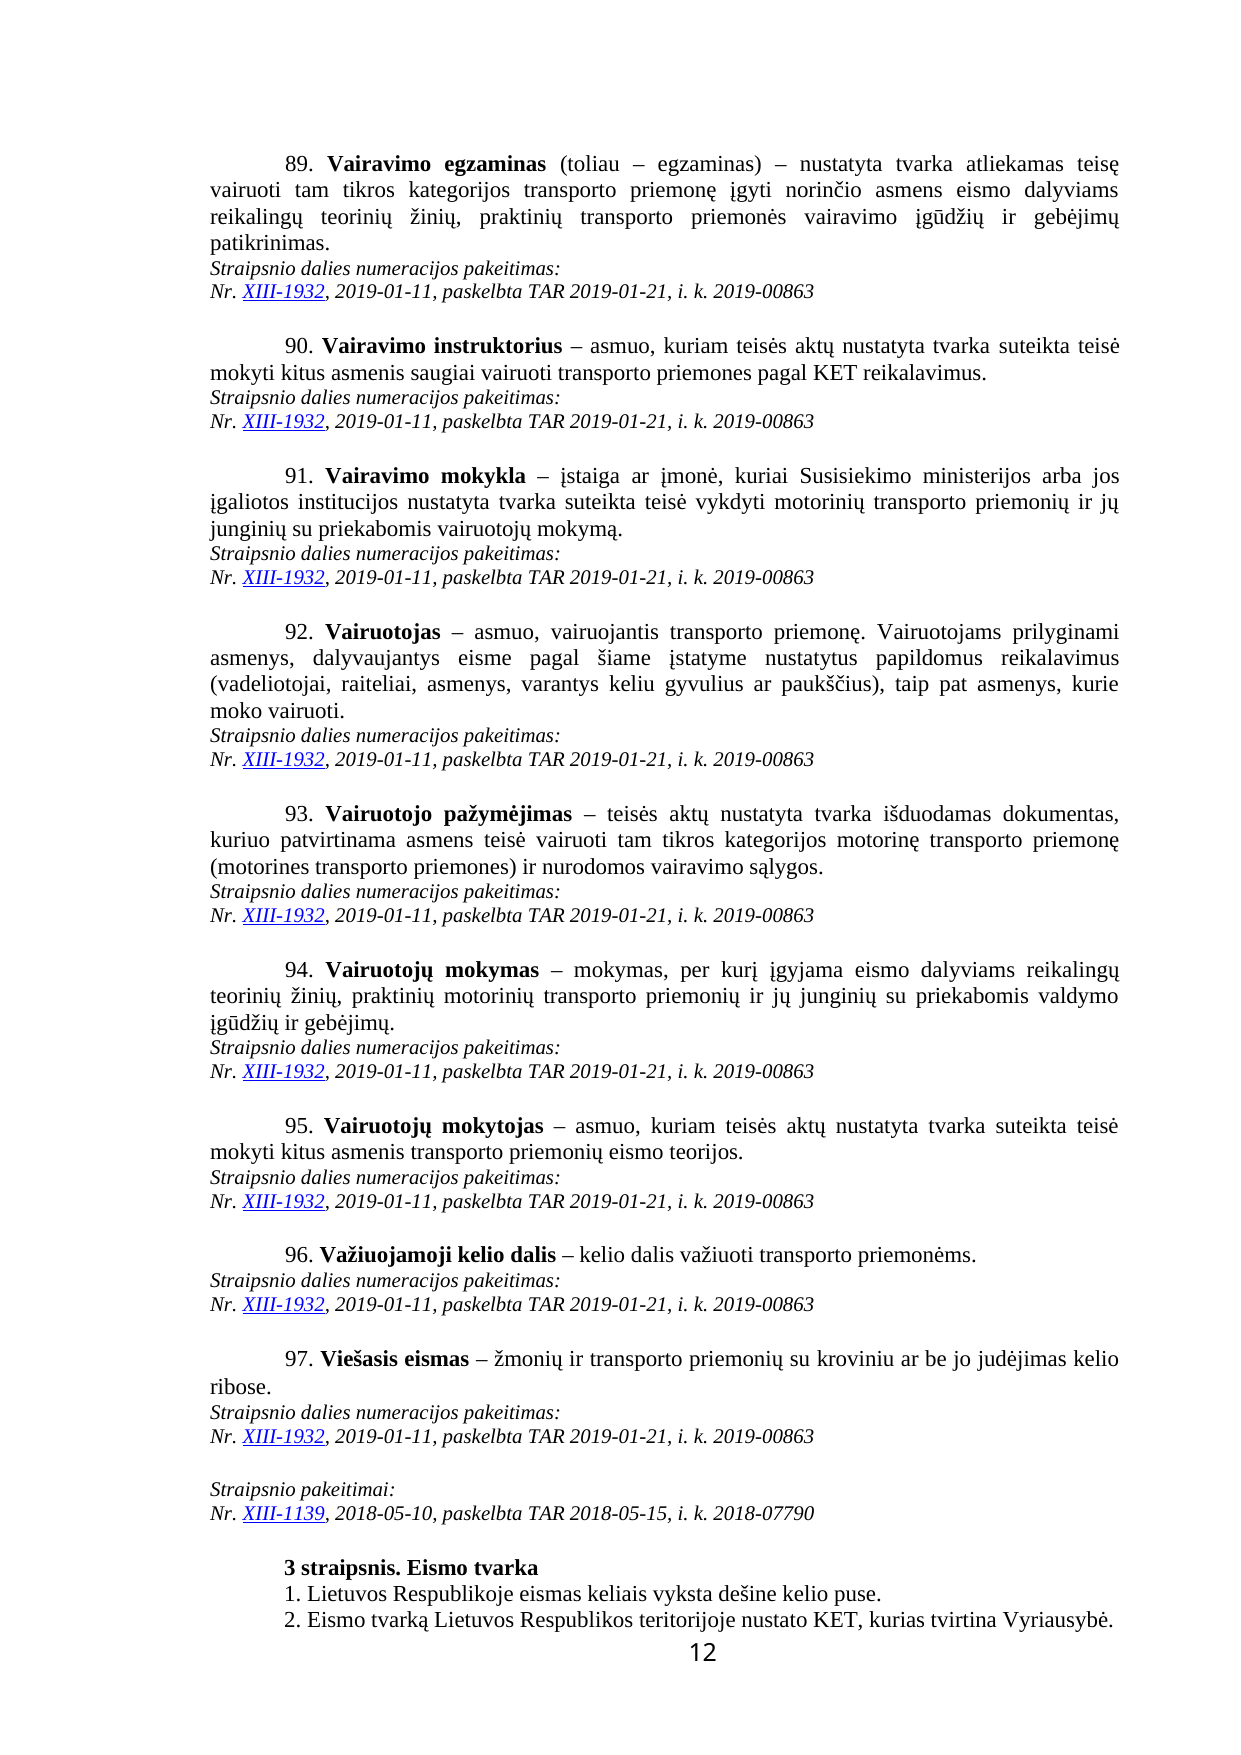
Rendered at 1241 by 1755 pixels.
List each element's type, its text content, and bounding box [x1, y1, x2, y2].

text Nr. XIII-1932, 2019-01-11, paskelbta TAR 2019-01-21, i. k. 2019-00863 [210, 1059, 1120, 1083]
text Straipsnio dalies numeracijos pakeitimas: [210, 1165, 1120, 1189]
text Straipsnio pakeitimai: [210, 1477, 1120, 1501]
text 1. Lietuvos Respublikoje eismas keliais vyksta dešine kelio puse. [210, 1580, 1120, 1606]
text 94. Vairuotojų mokymas – mokymas, per kurį įgyjama eismo dalyviams reikalingų teorinių žinių, praktinių motorinių transporto priemonių ir jų junginių su priekabomis valdymo įgūdžių ir gebėjimų. [210, 956, 1120, 1035]
text 91. Vairavimo mokykla – įstaiga ar įmonė, kuriai Susisiekimo ministerijos arba jos įgaliotos institucijos nustatyta tvarka suteikta teisė vykdyti motorinių transporto priemonių ir jų junginių su priekabomis vairuotojų mokymą. [210, 462, 1120, 541]
text Straipsnio dalies numeracijos pakeitimas: [210, 723, 1120, 747]
text Straipsnio dalies numeracijos pakeitimas: [210, 1035, 1120, 1059]
text 92. Vairuotojas – asmuo, vairuojantis transporto priemonę. Vairuotojams prilyginami asmenys, dalyvaujantys eisme pagal šiame įstatyme nustatytus papildomus reikalavimus (vadeliotojai, raiteliai, asmenys, varantys keliu gyvulius ar paukščius), taip pat asmenys, kurie moko vairuoti. [210, 618, 1120, 723]
text Straipsnio dalies numeracijos pakeitimas: [210, 385, 1120, 409]
text Straipsnio dalies numeracijos pakeitimas: [210, 879, 1120, 903]
text Nr. XIII-1932, 2019-01-11, paskelbta TAR 2019-01-21, i. k. 2019-00863 [210, 903, 1120, 927]
text Nr. XIII-1139, 2018-05-10, paskelbta TAR 2018-05-15, i. k. 2018-07790 [210, 1501, 1120, 1525]
text Straipsnio dalies numeracijos pakeitimas: [210, 255, 1120, 279]
text 97. Viešasis eismas – žmonių ir transporto priemonių su kroviniu ar be jo judėjimas kelio ribose. [210, 1345, 1120, 1400]
text 90. Vairavimo instruktorius – asmuo, kuriam teisės aktų nustatyta tvarka suteikta teisė mokyti kitus asmenis saugiai vairuoti transporto priemones pagal KET reikalavimus. [210, 332, 1120, 385]
text Straipsnio dalies numeracijos pakeitimas: [210, 541, 1120, 565]
text 2. Eismo tvarką Lietuvos Respublikos teritorijoje nustato KET, kurias tvirtina Vyriausybė. [210, 1606, 1120, 1633]
text Nr. XIII-1932, 2019-01-11, paskelbta TAR 2019-01-21, i. k. 2019-00863 [210, 409, 1120, 433]
text Straipsnio dalies numeracijos pakeitimas: [210, 1400, 1120, 1424]
text Nr. XIII-1932, 2019-01-11, paskelbta TAR 2019-01-21, i. k. 2019-00863 [210, 747, 1120, 771]
text 3 straipsnis. Eismo tvarka [210, 1554, 1120, 1580]
text Nr. XIII-1932, 2019-01-11, paskelbta TAR 2019-01-21, i. k. 2019-00863 [210, 1424, 1120, 1448]
text Nr. XIII-1932, 2019-01-11, paskelbta TAR 2019-01-21, i. k. 2019-00863 [210, 1189, 1120, 1213]
text Straipsnio dalies numeracijos pakeitimas: [210, 1268, 1120, 1292]
text 95. Vairuotojų mokytojas – asmuo, kuriam teisės aktų nustatyta tvarka suteikta teisė mokyti kitus asmenis transporto priemonių eismo teorijos. [210, 1112, 1120, 1165]
text Nr. XIII-1932, 2019-01-11, paskelbta TAR 2019-01-21, i. k. 2019-00863 [210, 1292, 1120, 1316]
text 96. Važiuojamoji kelio dalis – kelio dalis važiuoti transporto priemonėms. [210, 1242, 1120, 1268]
text Nr. XIII-1932, 2019-01-11, paskelbta TAR 2019-01-21, i. k. 2019-00863 [210, 279, 1120, 303]
text Nr. XIII-1932, 2019-01-11, paskelbta TAR 2019-01-21, i. k. 2019-00863 [210, 565, 1120, 589]
text 89. Vairavimo egzaminas (toliau – egzaminas) – nustatyta tvarka atliekamas teisę vairuoti tam tikros kategorijos transporto priemonę įgyti norinčio asmens eismo dalyviams reikalingų teorinių žinių, praktinių transporto priemonės vairavimo įgūdžių ir gebėjimų patikrinimas. [210, 150, 1120, 255]
text 93. Vairuotojo pažymėjimas – teisės aktų nustatyta tvarka išduodamas dokumentas, kuriuo patvirtinama asmens teisė vairuoti tam tikros kategorijos motorinę transporto priemonę (motorines transporto priemones) ir nurodomos vairavimo sąlygos. [210, 800, 1120, 879]
